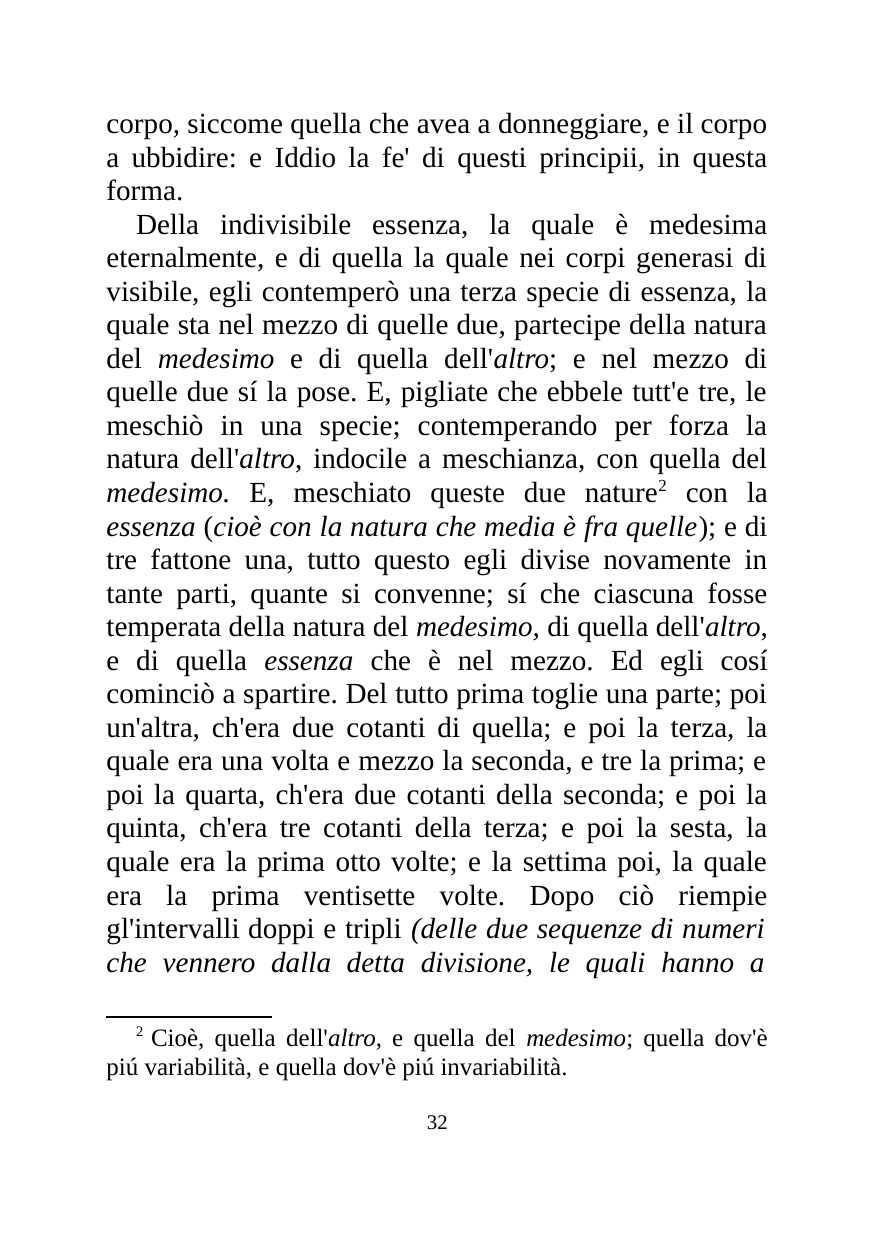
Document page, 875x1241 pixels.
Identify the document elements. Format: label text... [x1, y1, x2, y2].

text Cioè, quella dell'altro, e quella del medesimo; quella dov'è piú variabilità, e quella dov'è piú invariabilità. [106, 1023, 768, 1080]
text Della indivisibile essenza, la quale è medesima eternalmente, e di quella la quale nei corpi generasi di visibile, egli contemperò una terza specie di essenza, la quale sta nel mezzo di quelle due, partecipe della natura del medesimo e di quella dell'altro; e nel mezzo di quelle due sí la pose. E, pigliate che ebbele tutt'e tre, le meschiò in una specie; contemperando per forza la natura dell'altro, indocile a meschianza, con quella del medesimo. E, meschiato queste due nature con la essenza (cioè con la natura che media è fra quelle); e di tre fattone una, tutto questo egli divise novamente in tante parti, quante si convenne; sí che ciascuna fosse temperata della natura del medesimo, di quella dell'altro, e di quella essenza che è nel mezzo. Ed egli cosí cominciò a spartire. Del tutto prima toglie una parte; poi un'altra, ch'era due cotanti di quella; e poi la terza, la quale era una volta e mezzo la seconda, e tre la prima; e poi la quarta, ch'era due cotanti della seconda; e poi la quinta, ch'era tre cotanti della terza; e poi la sesta, la quale era la prima otto volte; e la settima poi, la quale era la prima ventisette volte. Dopo ciò riempie gl'intervalli doppi e tripli (delle due sequenze di numeri che vennero dalla detta divisione, le quali hanno a [106, 207, 768, 978]
text corpo, siccome quella che avea a donneggiare, e il corpo a ubbidire: e Iddio la fe' di questi principii, in questa forma. [106, 106, 768, 207]
